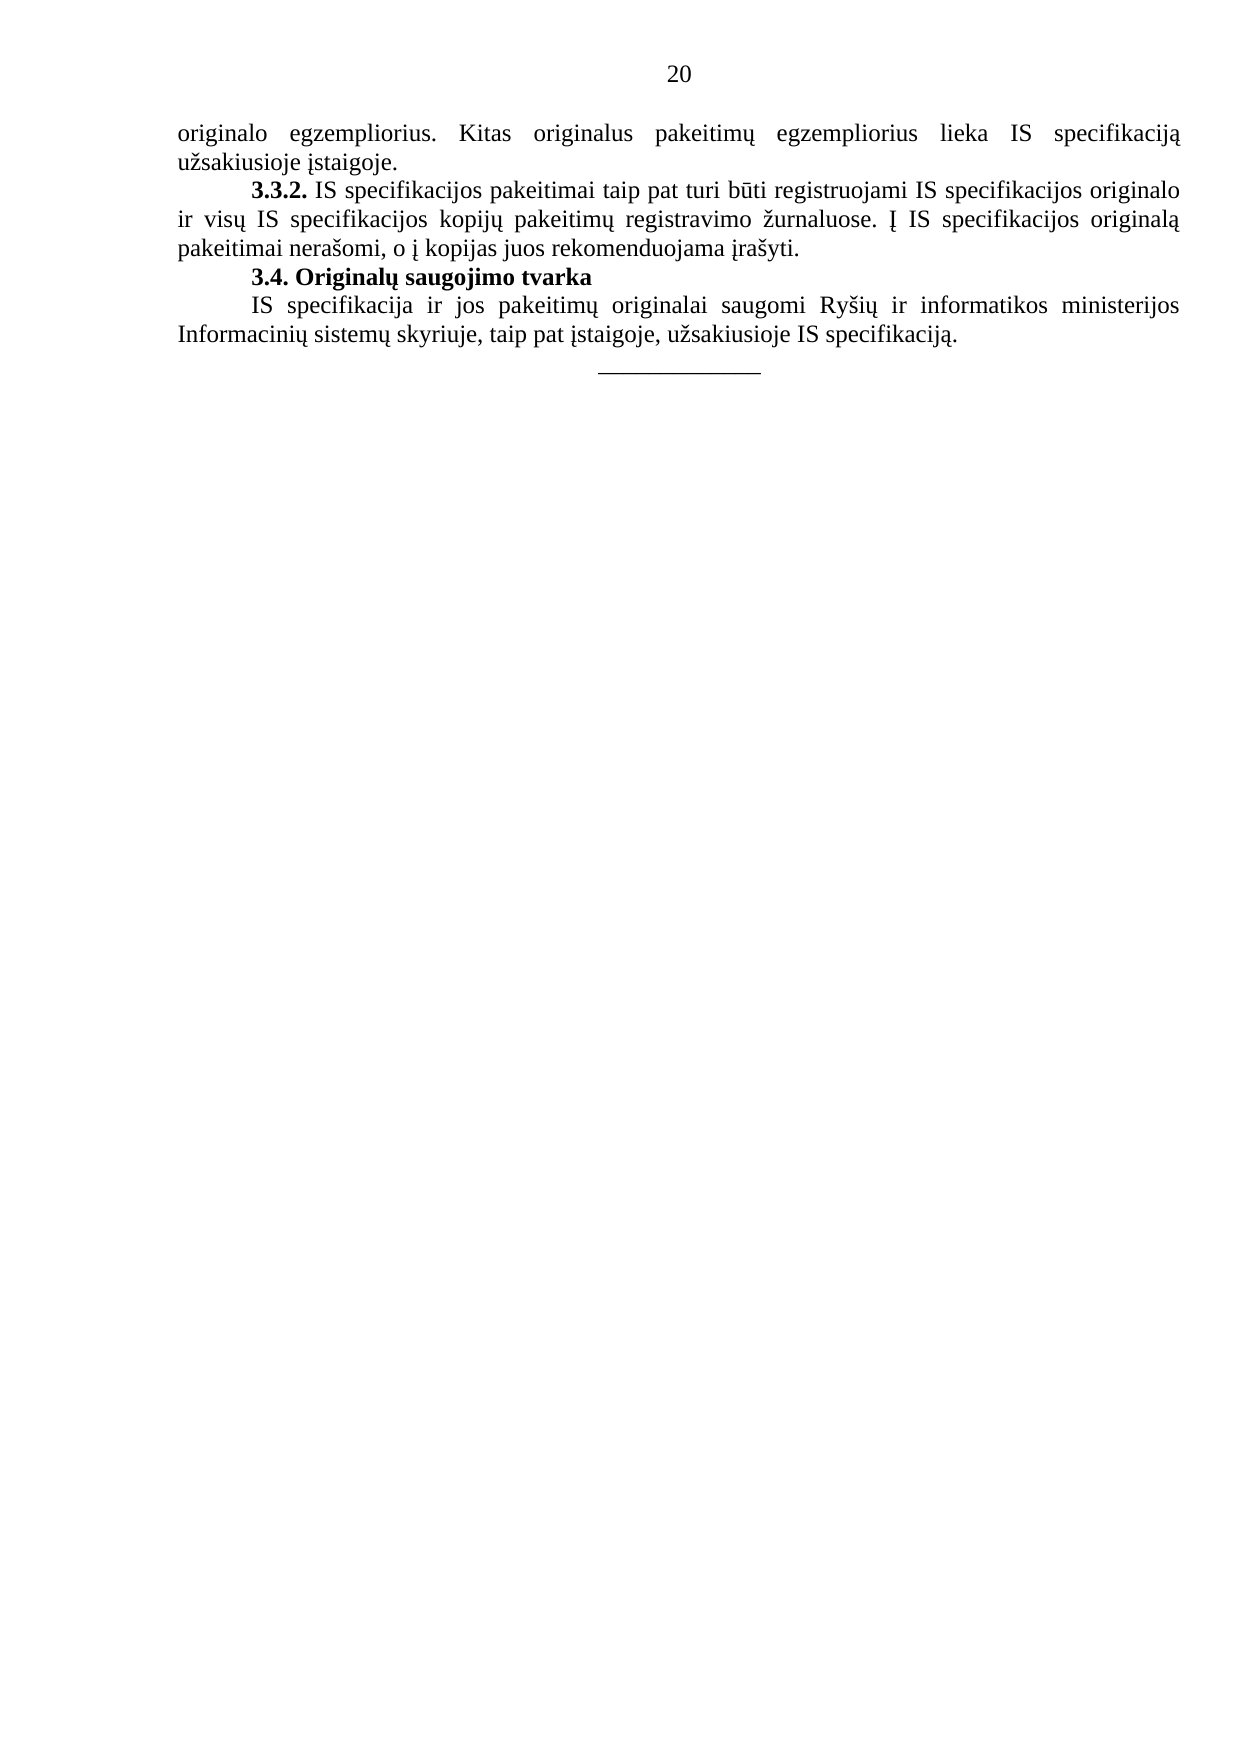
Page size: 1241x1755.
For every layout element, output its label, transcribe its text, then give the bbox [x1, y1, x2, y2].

text originalo egzempliorius. Kitas originalus pakeitimų egzempliorius lieka IS specifikaciją užsakiusioje įstaigoje. [177, 118, 1181, 176]
text IS specifikacija ir jos pakeitimų originalai saugomi Ryšių ir informatikos ministerijos Informacinių sistemų skyriuje, taip pat įstaigoje, užsakiusioje IS specifikaciją. [177, 291, 1181, 348]
text 3.3.2. IS specifikacijos pakeitimai taip pat turi būti registruojami IS specifikacijos originalo ir visų IS specifikacijos kopijų pakeitimų registravimo žurnaluose. Į IS specifikacijos originalą pakeitimai nerašomi, o į kopijas juos rekomenduojama įrašyti. [177, 176, 1181, 262]
text 3.4. Originalų saugojimo tvarka [177, 262, 1181, 291]
text _____________ [177, 348, 1181, 377]
